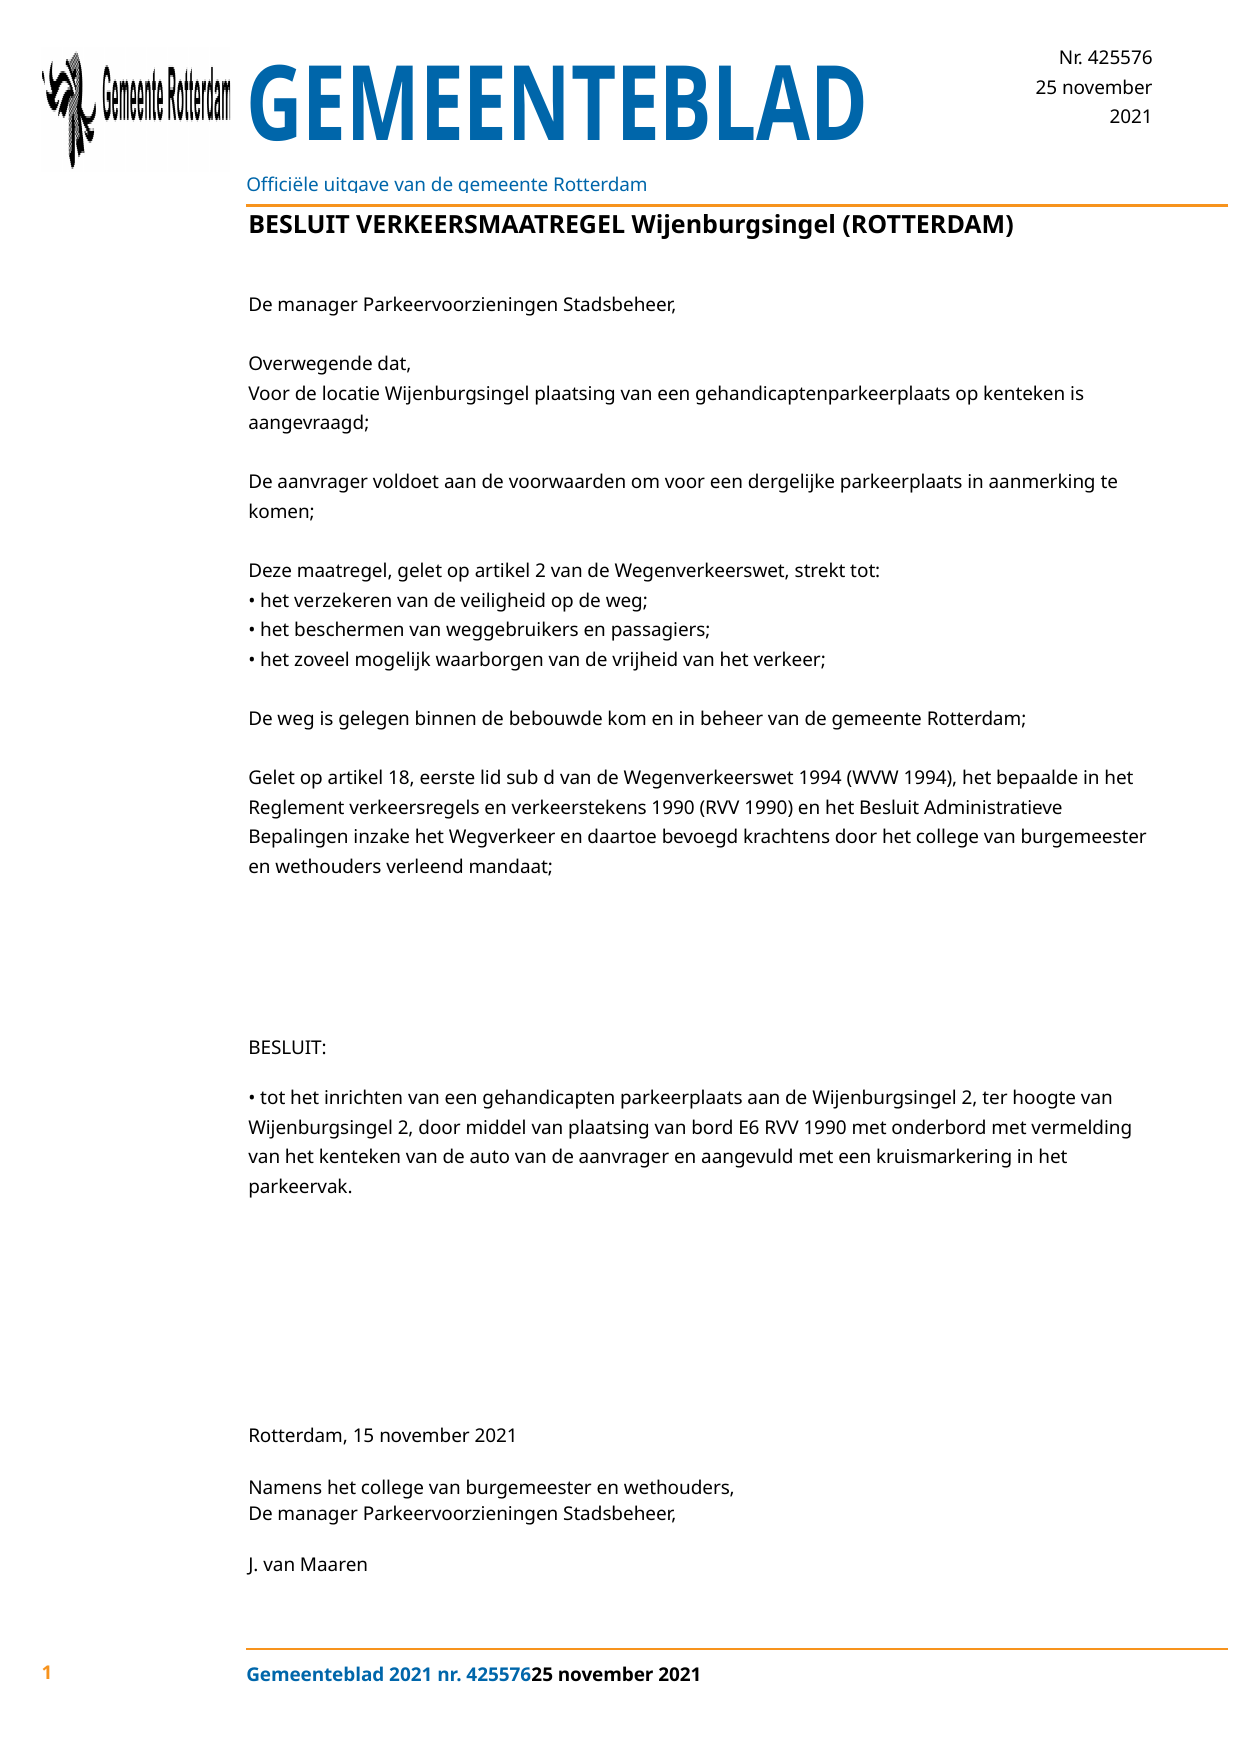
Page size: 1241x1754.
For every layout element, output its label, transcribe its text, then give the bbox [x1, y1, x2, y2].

text • het zoveel mogelijk waarborgen van de vrijheid van het verkeer; [248, 646, 1152, 672]
text De manager Parkeervoorzieningen Stadsbeheer, [248, 1500, 1152, 1526]
text De manager Parkeervoorzieningen Stadsbeheer, [248, 291, 1152, 317]
text BESLUIT VERKEERSMAATREGEL Wijenburgsingel (ROTTERDAM) [248, 207, 1152, 241]
text Deze maatregel, gelet op artikel 2 van de Wegenverkeerswet, strekt tot: [248, 557, 1152, 583]
picture [41, 47, 231, 172]
text Voor de locatie Wijenburgsingel plaatsing van een gehandicaptenparkeerplaats op kenteken is aangevraagd; [248, 380, 1152, 435]
text • het verzekeren van de veiligheid op de weg; [248, 587, 1152, 613]
text • tot het inrichten van een gehandicapten parkeerplaats aan de Wijenburgsingel 2, ter hoogte van Wijenburgsingel 2, door middel van plaatsing van bord E6 RVV 1990 met onderbord met vermelding van het kenteken van de auto van de aanvrager en aangevuld met een kruismarkering in het parkeervak. [248, 1084, 1152, 1199]
text BESLUIT: [248, 1034, 1152, 1060]
text Rotterdam, 15 november 2021 [248, 1423, 1152, 1448]
text Gelet op artikel 18, eerste lid sub d van de Wegenverkeerswet 1994 (WVW 1994), het bepaalde in het Reglement verkeersregels en verkeerstekens 1990 (RVV 1990) en het Besluit Administratieve Bepalingen inzake het Wegverkeer en daartoe bevoegd krachtens door het college van burgemeester en wethouders verleend mandaat; [248, 764, 1152, 879]
text J. van Maaren [248, 1551, 1152, 1577]
text Overwegende dat, [248, 350, 1152, 376]
text De weg is gelegen binnen de bebouwde kom en in beheer van de gemeente Rotterdam; [248, 705, 1152, 731]
text Namens het college van burgemeester en wethouders, [248, 1474, 1152, 1500]
text De aanvrager voldoet aan de voorwaarden om voor een dergelijke parkeerplaats in aanmerking te komen; [248, 468, 1152, 524]
text • het beschermen van weggebruikers en passagiers; [248, 616, 1152, 642]
